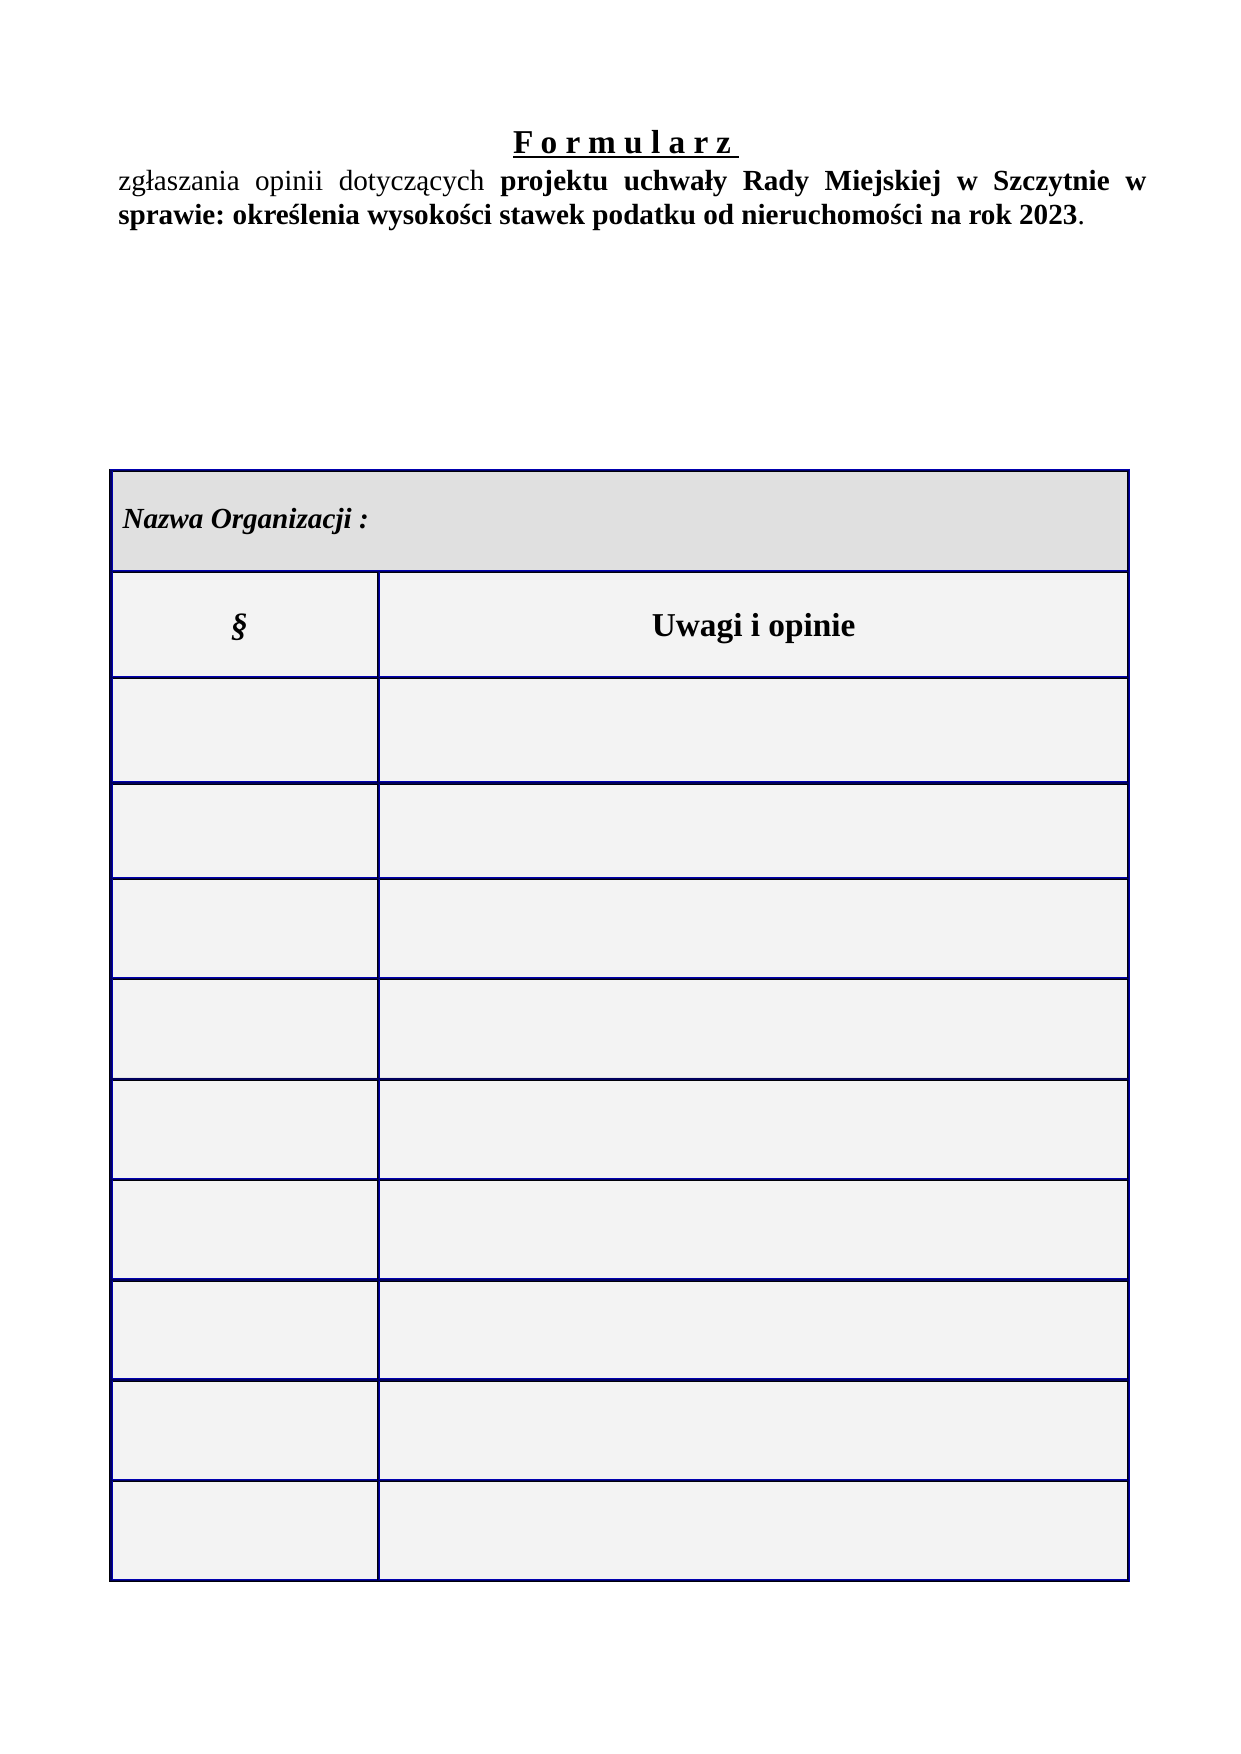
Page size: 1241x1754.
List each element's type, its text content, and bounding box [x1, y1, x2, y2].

text F o r m u l a r z [413, 118, 1240, 163]
table_cell [113, 785, 377, 877]
table_cell [113, 1081, 377, 1178]
table_cell [380, 785, 1127, 877]
table_header Nazwa Organizacji : [113, 472, 1127, 570]
table_cell [113, 880, 377, 977]
table_cell [113, 1181, 377, 1278]
table_cell [380, 1382, 1127, 1479]
table_cell Uwagi i opinie [380, 573, 1127, 676]
table_cell [113, 1282, 377, 1378]
table_cell [380, 679, 1127, 781]
table_cell § [113, 573, 377, 676]
table_cell [380, 980, 1127, 1077]
text zgłaszania opinii dotyczących projektu uchwały Rady Miejskiej w Szczytnie w sprawie: określenia wysokości stawek podatku od nieruchomości na rok 2023. [118, 163, 1147, 231]
table_cell [113, 1482, 377, 1579]
table_cell [380, 1081, 1127, 1178]
table_cell [380, 880, 1127, 977]
table_cell [113, 980, 377, 1077]
table_cell [380, 1181, 1127, 1278]
table_cell [113, 1382, 377, 1479]
table_cell [380, 1282, 1127, 1378]
table_cell [113, 679, 377, 781]
table_cell [380, 1482, 1127, 1579]
